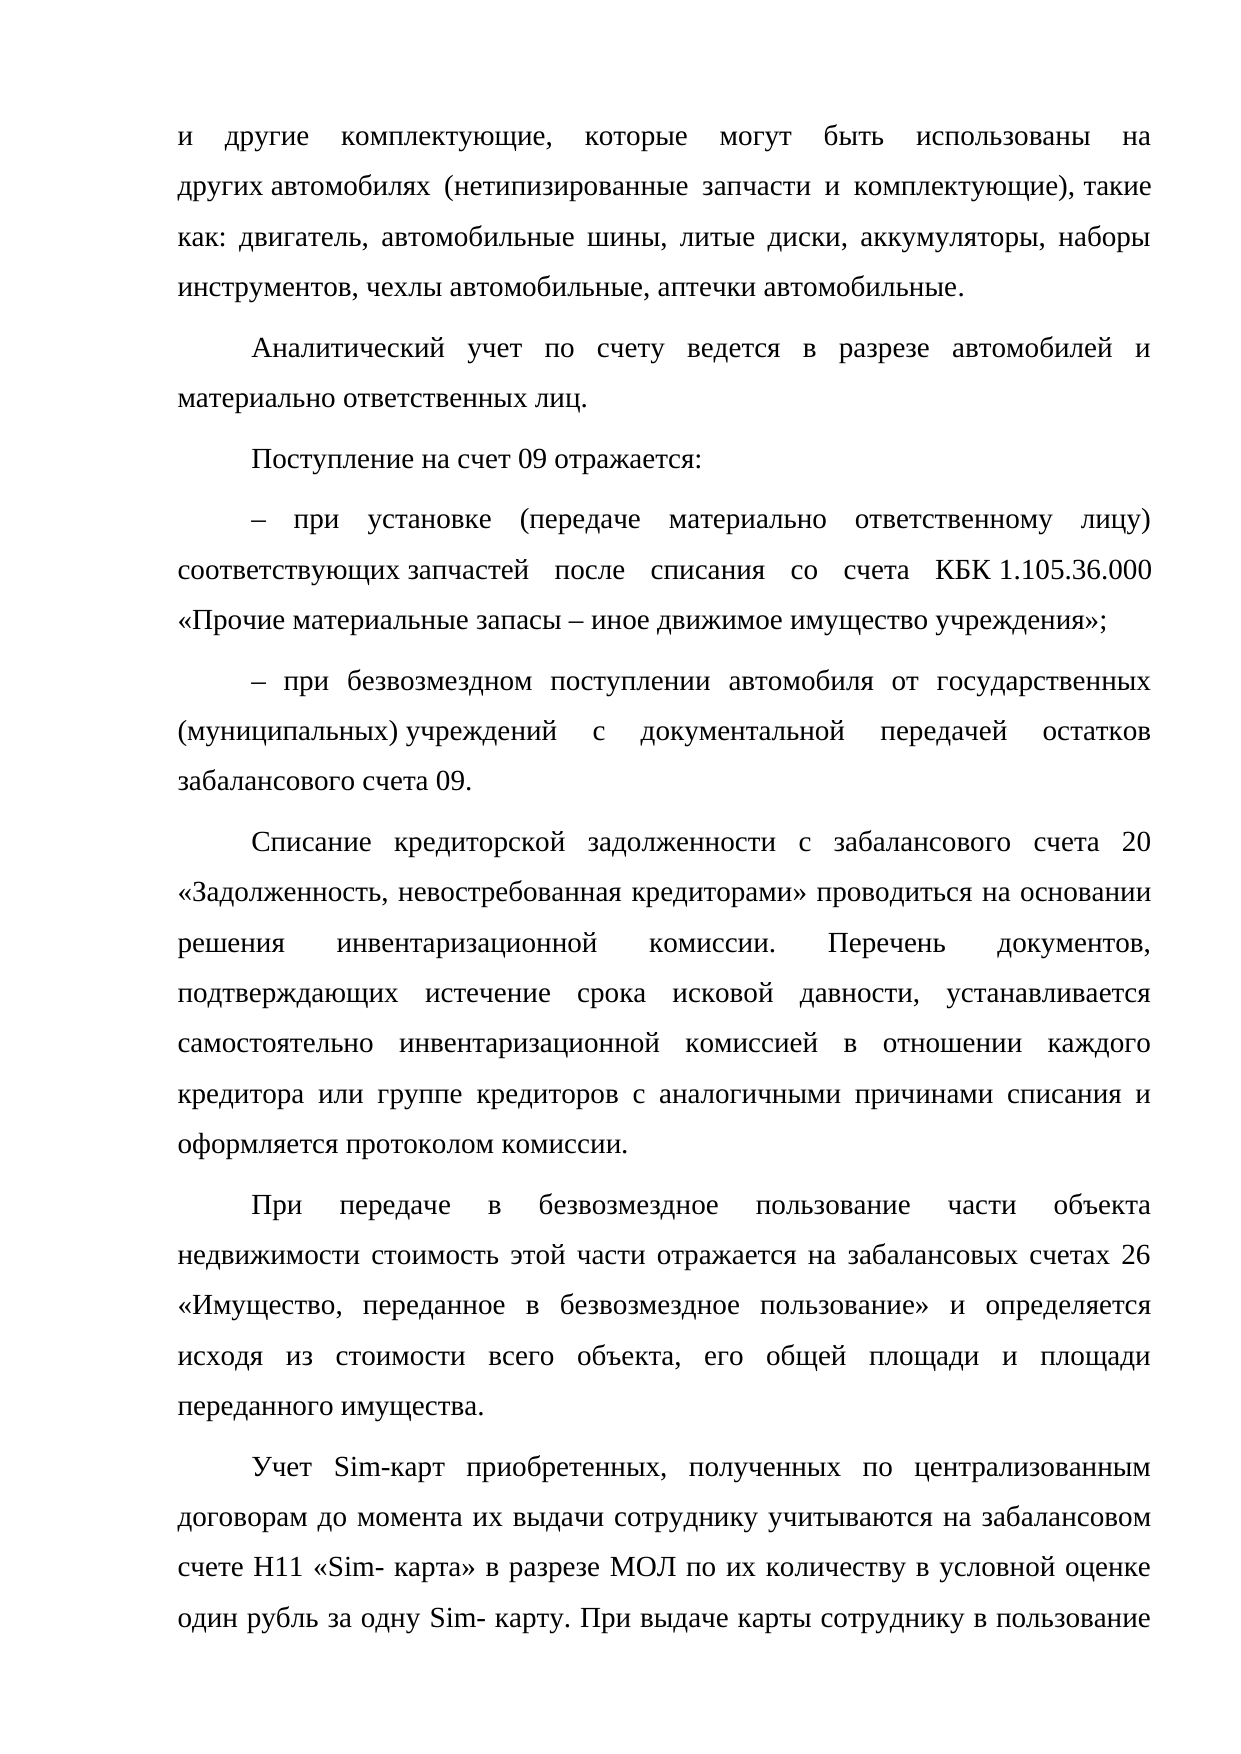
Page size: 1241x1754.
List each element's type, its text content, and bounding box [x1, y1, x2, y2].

list Списание кредиторской задолженности с забалансового счета 20 «Задолженность, невостребованная кредиторами» проводиться на основании решения инвентаризационной комиссии. Перечень документов, подтверждающих истечение срока исковой давности, устанавливается самостоятельно инвентаризационной комиссией в отношении каждого кредитора или группе кредиторов с аналогичными причинами списания и оформляется протоколом комиссии. [177, 824, 1152, 1160]
list При передаче в безвозмездное пользование части объекта недвижимости стоимость этой части отражается на забалансовых счетах 26 «Имущество, переданное в безвозмездное пользование» и определяется исходя из стоимости всего объекта, его общей площади и площади переданного имущества. [177, 1187, 1152, 1422]
list – при установке (передаче материально ответственному лицу) соответствующих запчастей после списания со счета КБК 1.105.36.000 «Прочие материальные запасы – иное движимое имущество учреждения»; [177, 502, 1152, 636]
list Учет Sim-карт приобретенных, полученных по централизованным договорам до момента их выдачи сотруднику учитываются на забалансовом счете Н11 «Sim- карта» в разрезе МОЛ по их количеству в условной оценке один рубль за одну Sim- карту. При выдаче карты сотруднику в пользование [177, 1449, 1152, 1633]
list Поступление на счет 09 отражается: [177, 441, 1152, 474]
list – при безвозмездном поступлении автомобиля от государственных (муниципальных) учреждений с документальной передачей остатков забалансового счета 09. [177, 663, 1152, 797]
list и другие комплектующие, которые могут быть использованы на других автомобилях (нетипизированные запчасти и комплектующие), такие как: двигатель, автомобильные шины, литые диски, аккумуляторы, наборы инструментов, чехлы автомобильные, аптечки автомобильные. [177, 118, 1152, 303]
list Аналитический учет по счету ведется в разрезе автомобилей и материально ответственных лиц. [177, 330, 1152, 414]
